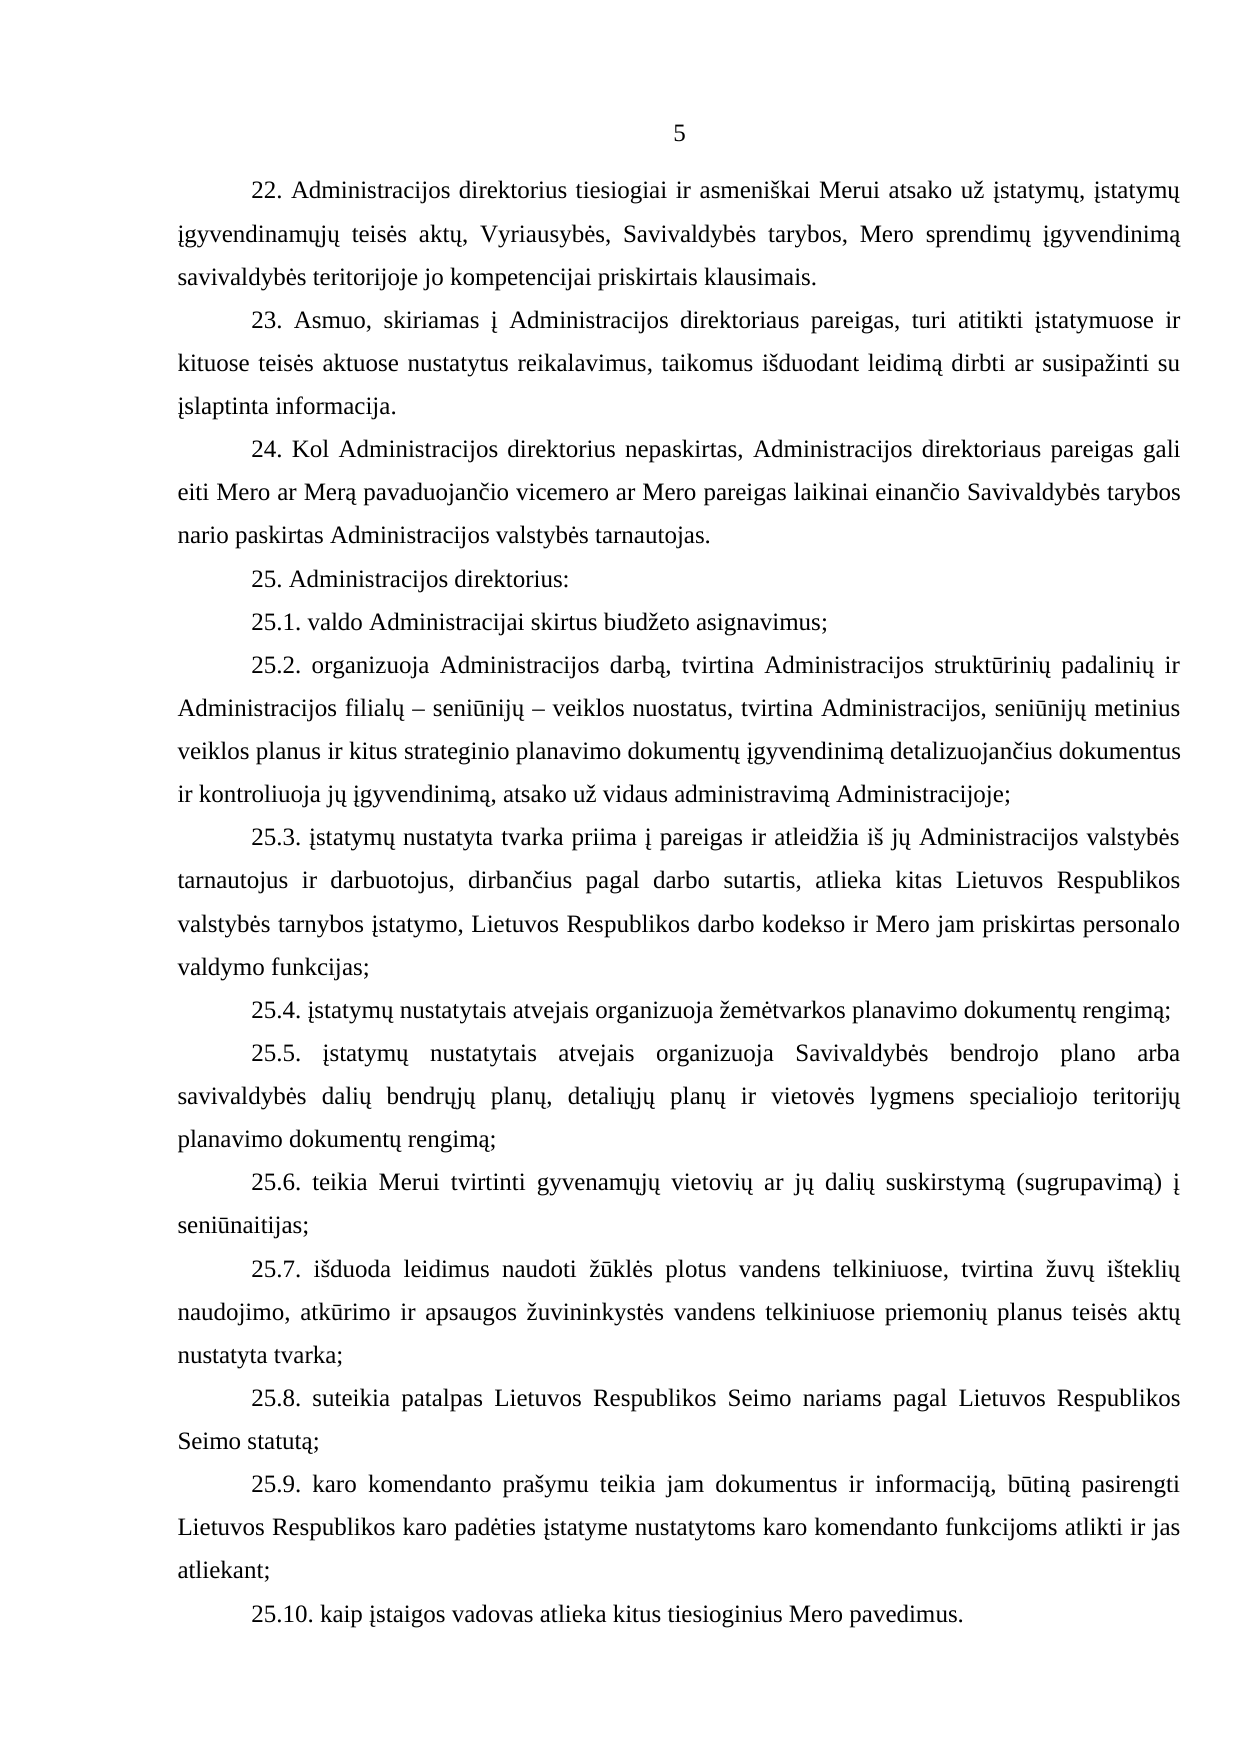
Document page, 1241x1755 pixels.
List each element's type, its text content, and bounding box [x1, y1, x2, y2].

text 24. Kol Administracijos direktorius nepaskirtas, Administracijos direktoriaus pareigas gali eiti Mero ar Merą pavaduojančio vicemero ar Mero pareigas laikinai einančio Savivaldybės tarybos nario paskirtas Administracijos valstybės tarnautojas. [177, 434, 1181, 549]
text 25.10. kaip įstaigos vadovas atlieka kitus tiesioginius Mero pavedimus. [177, 1599, 1181, 1627]
text 25.9. karo komendanto prašymu teikia jam dokumentus ir informaciją, būtiną pasirengti Lietuvos Respublikos karo padėties įstatyme nustatytoms karo komendanto funkcijoms atlikti ir jas atliekant; [177, 1469, 1181, 1584]
text 25.4. įstatymų nustatytais atvejais organizuoja žemėtvarkos planavimo dokumentų rengimą; [177, 995, 1181, 1024]
text 25.7. išduoda leidimus naudoti žūklės plotus vandens telkiniuose, tvirtina žuvų išteklių naudojimo, atkūrimo ir apsaugos žuvininkystės vandens telkiniuose priemonių planus teisės aktų nustatyta tvarka; [177, 1254, 1181, 1369]
text 25.1. valdo Administracijai skirtus biudžeto asignavimus; [177, 607, 1181, 636]
text 25.6. teikia Merui tvirtinti gyvenamųjų vietovių ar jų dalių suskirstymą (sugrupavimą) į seniūnaitijas; [177, 1167, 1181, 1239]
text 23. Asmuo, skiriamas į Administracijos direktoriaus pareigas, turi atitikti įstatymuose ir kituose teisės aktuose nustatytus reikalavimus, taikomus išduodant leidimą dirbti ar susipažinti su įslaptinta informacija. [177, 305, 1181, 420]
text 22. Administracijos direktorius tiesiogiai ir asmeniškai Merui atsako už įstatymų, įstatymų įgyvendinamųjų teisės aktų, Vyriausybės, Savivaldybės tarybos, Mero sprendimų įgyvendinimą savivaldybės teritorijoje jo kompetencijai priskirtais klausimais. [177, 176, 1181, 291]
text 25.8. suteikia patalpas Lietuvos Respublikos Seimo nariams pagal Lietuvos Respublikos Seimo statutą; [177, 1383, 1181, 1455]
text 25.5. įstatymų nustatytais atvejais organizuoja Savivaldybės bendrojo plano arba savivaldybės dalių bendrųjų planų, detaliųjų planų ir vietovės lygmens specialiojo teritorijų planavimo dokumentų rengimą; [177, 1038, 1181, 1153]
text 25. Administracijos direktorius: [177, 564, 1181, 592]
text 25.2. organizuoja Administracijos darbą, tvirtina Administracijos struktūrinių padalinių ir Administracijos filialų – seniūnijų – veiklos nuostatus, tvirtina Administracijos, seniūnijų metinius veiklos planus ir kitus strateginio planavimo dokumentų įgyvendinimą detalizuojančius dokumentus ir kontroliuoja jų įgyvendinimą, atsako už vidaus administravimą Administracijoje; [177, 650, 1181, 808]
text 25.3. įstatymų nustatyta tvarka priima į pareigas ir atleidžia iš jų Administracijos valstybės tarnautojus ir darbuotojus, dirbančius pagal darbo sutartis, atlieka kitas Lietuvos Respublikos valstybės tarnybos įstatymo, Lietuvos Respublikos darbo kodekso ir Mero jam priskirtas personalo valdymo funkcijas; [177, 822, 1181, 981]
